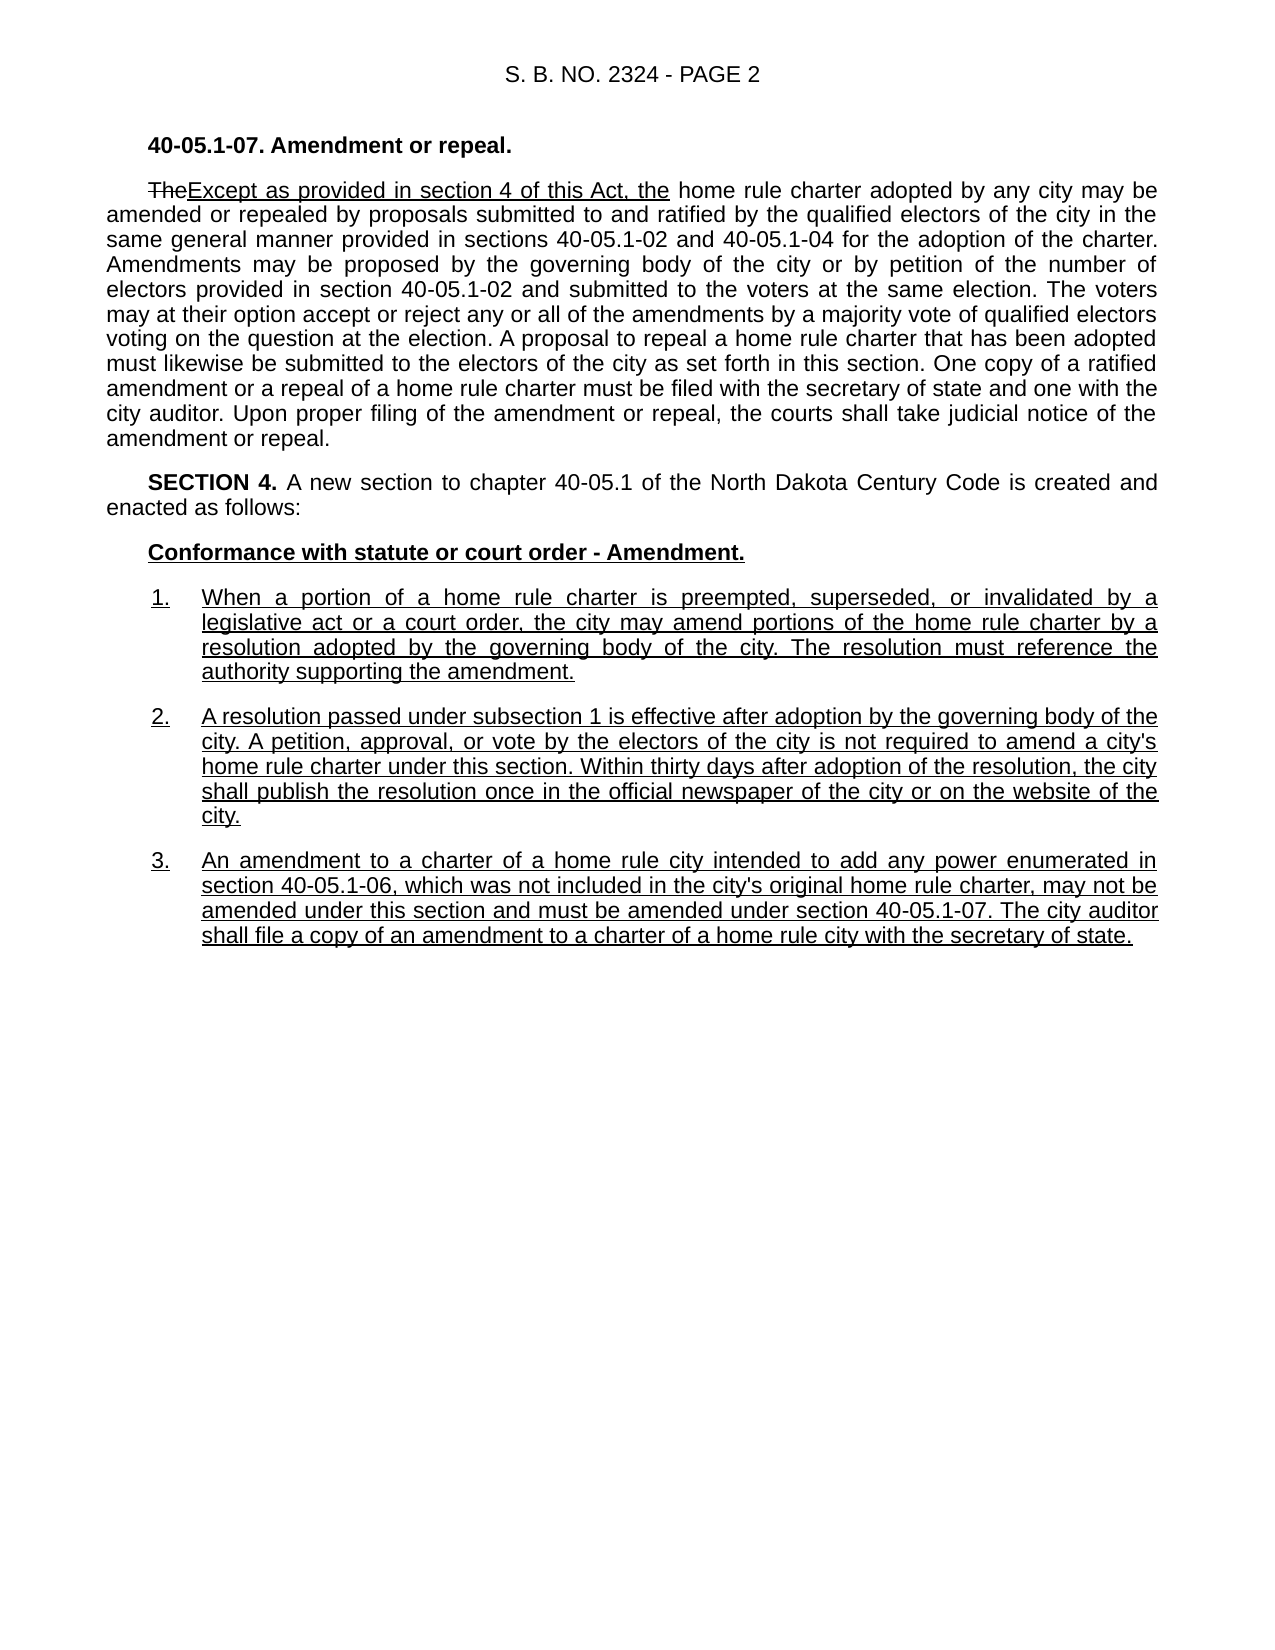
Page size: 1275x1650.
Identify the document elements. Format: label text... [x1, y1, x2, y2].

subtitle 40‑05.1‑07. Amendment or repeal. [106, 133, 1158, 158]
text 3. An amendment to a charter of a home rule city intended to add any power enumerated in section 40‑05.1‑06, which was not included in the city's original home rule charter, may not be amended under this section and must be amended under section 40‑05.1‑07. The city auditor shall file a copy of an amendment to a charter of a home rule city with the secretary of state. [106, 849, 1158, 948]
text SECTION 4. A new section to chapter 40‑05.1 of the North Dakota Century Code is created and enacted as follows: [106, 471, 1158, 521]
text 2. A resolution passed under subsection 1 is effective after adoption by the governing body of the city. A petition, approval, or vote by the electors of the city is not required to amend a city's home rule charter under this section. Within thirty days after adoption of the resolution, the city shall publish the resolution once in the official newspaper of the city or on the website of the city. [106, 705, 1158, 829]
subtitle Conformance with statute or court order - Amendment. [106, 541, 1158, 566]
text TheExcept as provided in section 4 of this Act, the home rule charter adopted by any city may be amended or repealed by proposals submitted to and ratified by the qualified electors of the city in the same general manner provided in sections 40‑05.1‑02 and 40‑05.1‑04 for the adoption of the charter. Amendments may be proposed by the governing body of the city or by petition of the number of electors provided in section 40‑05.1‑02 and submitted to the voters at the same election. The voters may at their option accept or reject any or all of the amendments by a majority vote of qualified electors voting on the question at the election. A proposal to repeal a home rule charter that has been adopted must likewise be submitted to the electors of the city as set forth in this section. One copy of a ratified amendment or a repeal of a home rule charter must be filed with the secretary of state and one with the city auditor. Upon proper filing of the amendment or repeal, the courts shall take judicial notice of the amendment or repeal. [106, 178, 1158, 451]
text 1. When a portion of a home rule charter is preempted, superseded, or invalidated by a legislative act or a court order, the city may amend portions of the home rule charter by a resolution adopted by the governing body of the city. The resolution must reference the authority supporting the amendment. [106, 586, 1158, 685]
